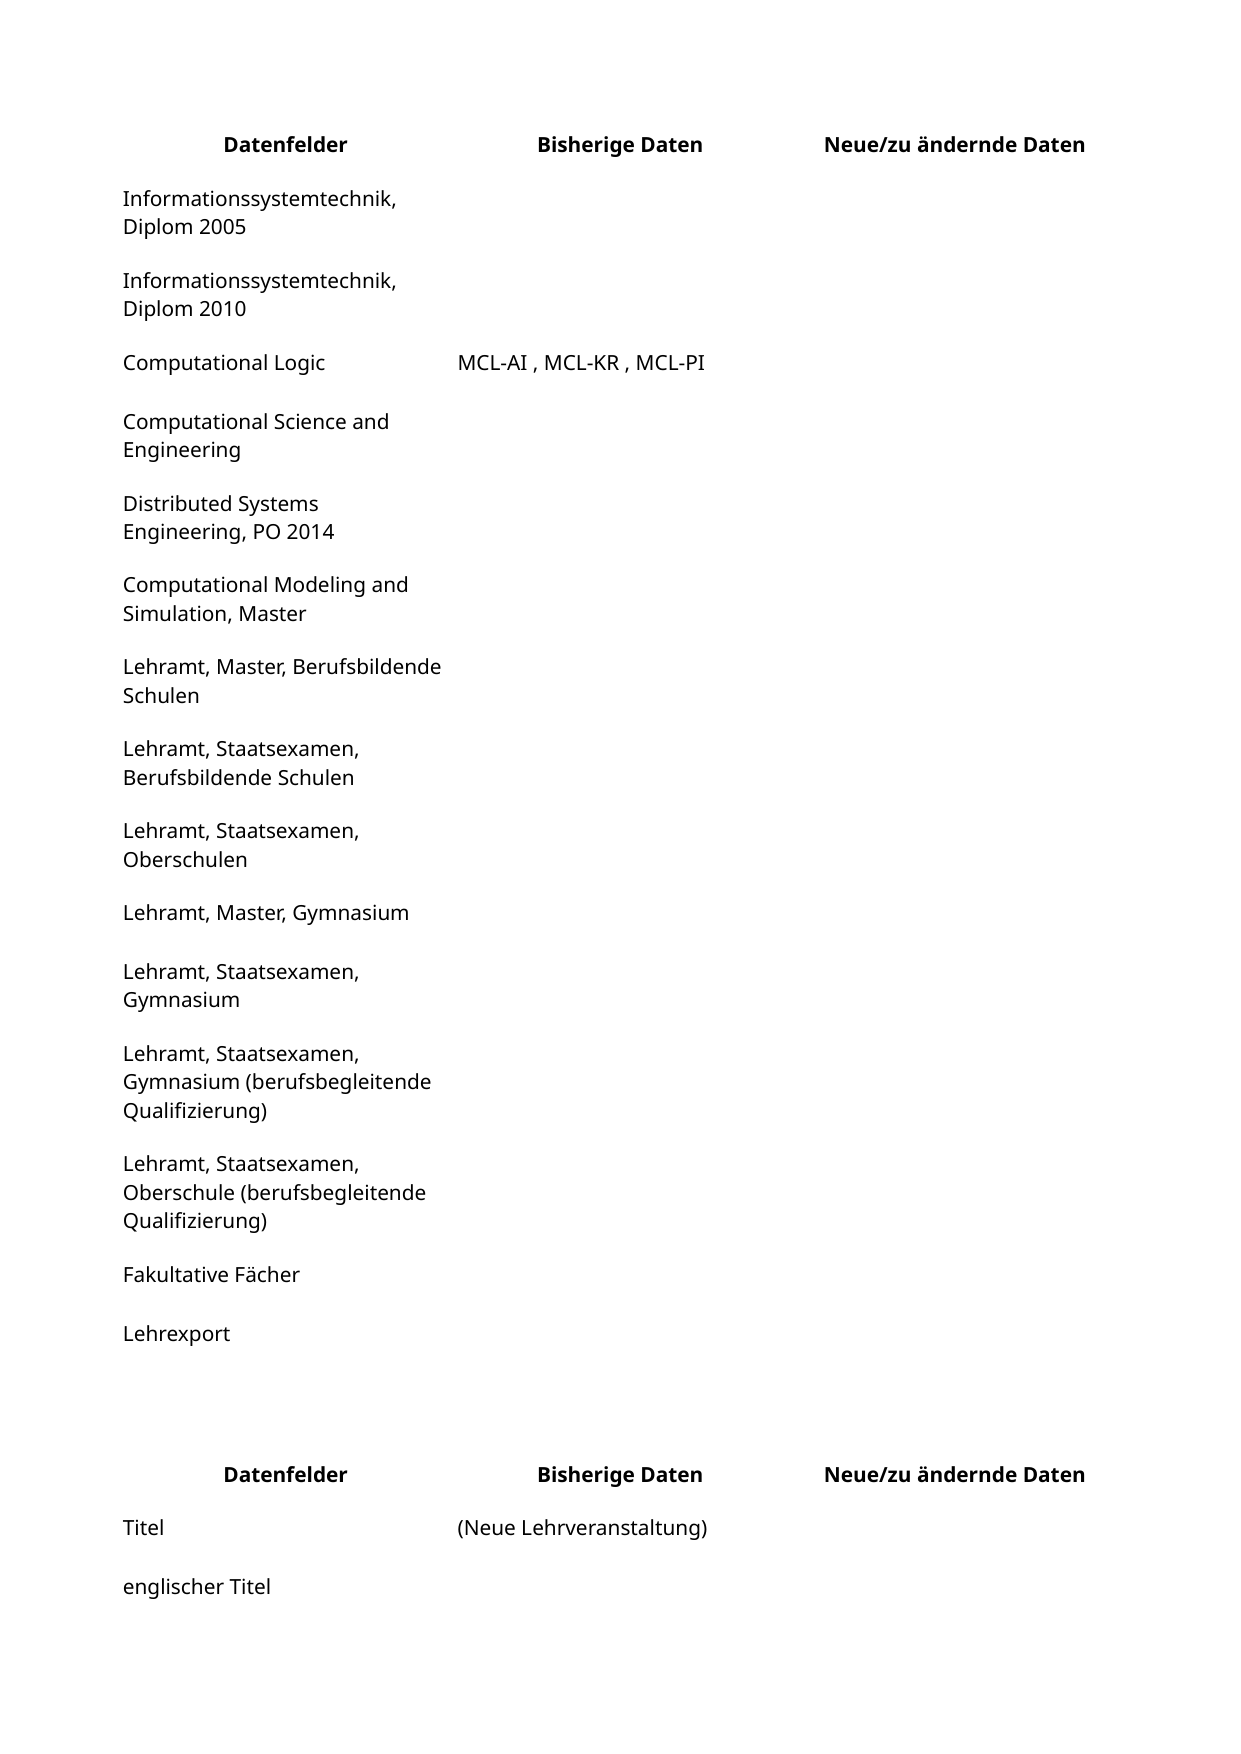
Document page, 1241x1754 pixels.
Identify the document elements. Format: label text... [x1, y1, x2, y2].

table_header Neue/zu ändernde Daten [788, 1447, 1122, 1501]
table_cell [453, 1247, 787, 1306]
table_cell [453, 1027, 787, 1137]
table_cell englischer Titel [118, 1560, 453, 1619]
table_cell Lehrexport [118, 1306, 453, 1365]
table_cell Lehramt, Master, Gymnasium [118, 886, 453, 945]
table_cell [788, 1501, 1122, 1560]
table_cell [788, 945, 1122, 1027]
table_header Bisherige Daten [453, 1447, 787, 1501]
table_cell Lehramt, Staatsexamen, Gymnasium [118, 945, 453, 1027]
table_header Datenfelder [118, 1447, 453, 1501]
table_cell Lehramt, Staatsexamen, Berufsbildende Schulen [118, 722, 453, 804]
table_cell [453, 254, 787, 335]
table_cell [788, 640, 1122, 722]
table_cell [453, 1137, 787, 1247]
table_header Datenfelder [118, 118, 453, 172]
table_cell [453, 722, 787, 804]
table_cell [788, 476, 1122, 558]
table_cell [453, 640, 787, 722]
table_cell [788, 886, 1122, 945]
table_cell [788, 804, 1122, 886]
table_cell Computational Modeling and Simulation, Master [118, 558, 453, 640]
table_header Bisherige Daten [453, 118, 787, 172]
table_cell [788, 1560, 1122, 1619]
table_cell [453, 1560, 787, 1619]
table_cell [788, 558, 1122, 640]
table_cell Lehramt, Staatsexamen, Oberschule (berufsbegleitende Qualifizierung) [118, 1137, 453, 1247]
table_cell [788, 172, 1122, 253]
table_cell [453, 172, 787, 253]
table_cell [453, 394, 787, 476]
table_cell Informationssystemtechnik, Diplom 2010 [118, 254, 453, 335]
table_cell [788, 335, 1122, 394]
table_cell [788, 722, 1122, 804]
table_cell Distributed Systems Engineering, PO 2014 [118, 476, 453, 558]
table_cell Computational Logic [118, 335, 453, 394]
table_cell [788, 254, 1122, 335]
table_cell [788, 1306, 1122, 1365]
table_cell [453, 1306, 787, 1365]
table_cell Fakultative Fächer [118, 1247, 453, 1306]
table_cell [788, 1247, 1122, 1306]
table_cell Lehramt, Staatsexamen, Gymnasium (berufsbegleitende Qualifizierung) [118, 1027, 453, 1137]
table_cell [453, 476, 787, 558]
table_cell [788, 1137, 1122, 1247]
table_cell Lehramt, Staatsexamen, Oberschulen [118, 804, 453, 886]
table_cell Lehramt, Master, Berufsbildende Schulen [118, 640, 453, 722]
table_cell [453, 945, 787, 1027]
table_header Neue/zu ändernde Daten [788, 118, 1122, 172]
table_cell [788, 394, 1122, 476]
table_cell [453, 804, 787, 886]
table_cell (Neue Lehrveranstaltung) [453, 1501, 787, 1560]
table_cell [453, 558, 787, 640]
table_cell [453, 886, 787, 945]
table_cell Computational Science and Engineering [118, 394, 453, 476]
table_cell Titel [118, 1501, 453, 1560]
table_cell [788, 1027, 1122, 1137]
table_cell MCL-AI , MCL-KR , MCL-PI [453, 335, 787, 394]
table_cell Informationssystemtechnik, Diplom 2005 [118, 172, 453, 253]
